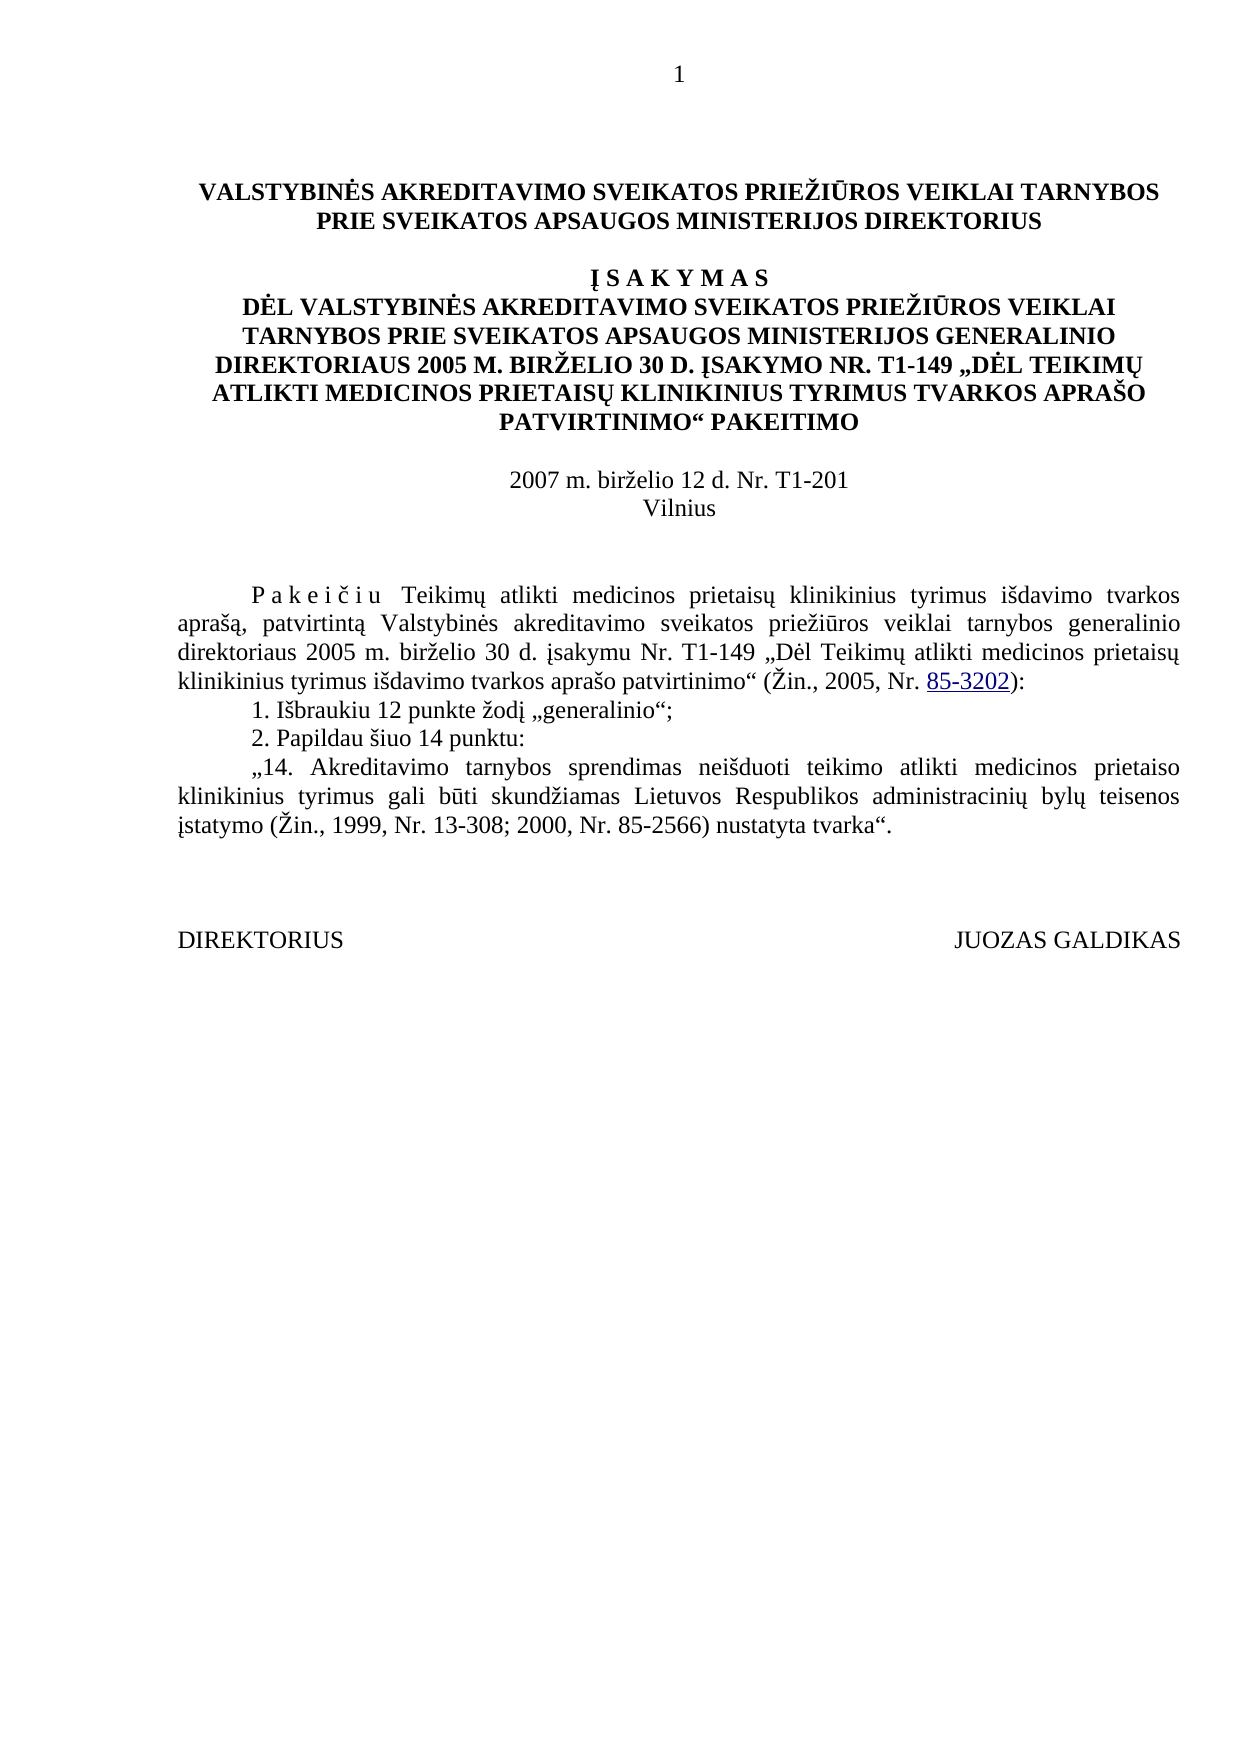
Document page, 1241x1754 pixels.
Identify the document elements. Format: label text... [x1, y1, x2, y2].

text DIREKTORIUS JUOZAS GALDIKAS [177, 925, 1181, 953]
text 1. Išbraukiu 12 punkte žodį „generalinio“; [177, 695, 1181, 723]
text 2. Papildau šiuo 14 punktu: [177, 723, 1181, 752]
text „14. Akreditavimo tarnybos sprendimas neišduoti teikimo atlikti medicinos prietaiso klinikinius tyrimus gali būti skundžiamas Lietuvos Respublikos administracinių bylų teisenos įstatymo (Žin., 1999, Nr. 13-308; 2000, Nr. 85-2566) nustatyta tvarka“. [177, 752, 1181, 838]
text Pakeičiu Teikimų atlikti medicinos prietaisų klinikinius tyrimus išdavimo tvarkos aprašą, patvirtintą Valstybinės akreditavimo sveikatos priežiūros veiklai tarnybos generalinio direktoriaus 2005 m. birželio 30 d. įsakymu Nr. T1-149 „Dėl Teikimų atlikti medicinos prietaisų klinikinius tyrimus išdavimo tvarkos aprašo patvirtinimo“ (Žin., 2005, Nr. 85-3202): [177, 580, 1181, 695]
text DĖL VALSTYBINĖS AKREDITAVIMO SVEIKATOS PRIEŽIŪROS VEIKLAI TARNYBOS PRIE SVEIKATOS APSAUGOS MINISTERIJOS GENERALINIO DIREKTORIAUS 2005 M. BIRŽELIO 30 D. ĮSAKYMO NR. T1-149 „DĖL TEIKIMŲ ATLIKTI MEDICINOS PRIETAISŲ KLINIKINIUS TYRIMUS TVARKOS APRAŠO PATVIRTINIMO“ PAKEITIMO [177, 292, 1181, 436]
text Į S A K Y M A S [177, 263, 1181, 292]
text VALSTYBINĖS AKREDITAVIMO SVEIKATOS PRIEŽIŪROS VEIKLAI TARNYBOS PRIE SVEIKATOS APSAUGOS MINISTERIJOS DIREKTORIUS [177, 177, 1181, 235]
text 2007 m. birželio 12 d. Nr. T1-201 [177, 465, 1181, 493]
text Vilnius [177, 493, 1181, 522]
